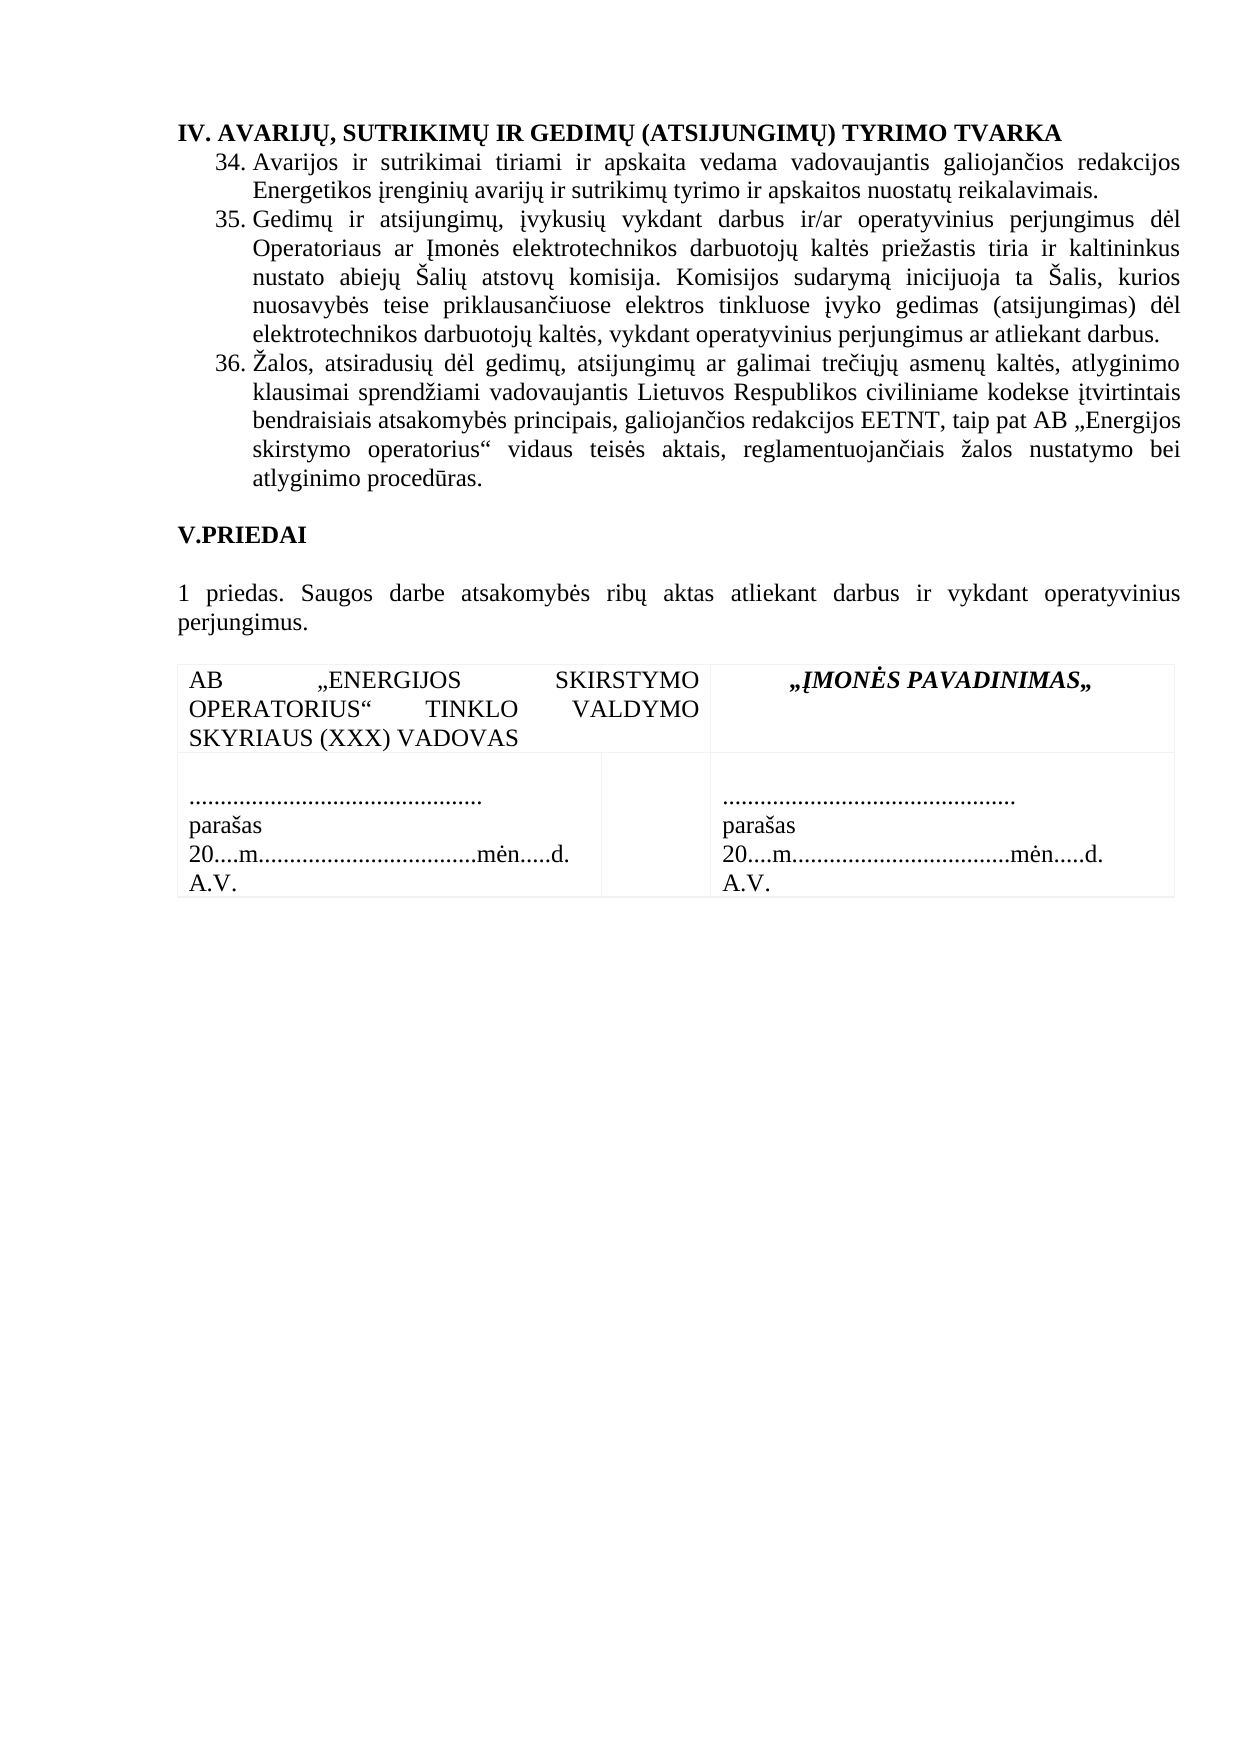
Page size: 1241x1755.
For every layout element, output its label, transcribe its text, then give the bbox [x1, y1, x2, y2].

table_cell ............................................... parašas 20....m...................................mėn.....d. A.V. [178, 753, 601, 896]
text 34. Avarijos ir sutrikimai tiriami ir apskaita vedama vadovaujantis galiojančios redakcijos Energetikos įrenginių avarijų ir sutrikimų tyrimo ir apskaitos nuostatų reikalavimais. [215, 147, 1181, 204]
table_cell [601, 898, 729, 926]
table_cell ............................................... parašas 20....m...................................mėn.....d. A.V. [711, 753, 1174, 896]
table_header „ĮMONĖS PAVADINIMAS„ [711, 665, 1174, 752]
table_header AB „ENERGIJOS SKIRSTYMO OPERATORIUS“ TINKLO VALDYMO SKYRIAUS (XXX) VADOVAS [178, 665, 710, 752]
text 35. Gedimų ir atsijungimų, įvykusių vykdant darbus ir/ar operatyvinius perjungimus dėl Operatoriaus ar Įmonės elektrotechnikos darbuotojų kaltės priežastis tiria ir kaltininkus nustato abiejų Šalių atstovų komisija. Komisijos sudarymą inicijuoja ta Šalis, kurios nuosavybės teise priklausančiuose elektros tinkluose įvyko gedimas (atsijungimas) dėl elektrotechnikos darbuotojų kaltės, vykdant operatyvinius perjungimus ar atliekant darbus. [215, 204, 1181, 348]
table_cell [1157, 898, 1174, 926]
text IV. AVARIJŲ, SUTRIKIMŲ IR GEDIMŲ (ATSIJUNGIMŲ) TYRIMO TVARKA [177, 118, 1181, 147]
table_cell [602, 753, 710, 896]
text 1 priedas. Saugos darbe atsakomybės ribų aktas atliekant darbus ir vykdant operatyvinius perjungimus. [177, 578, 1181, 636]
table_cell [729, 898, 1157, 926]
text V.PRIEDAI [177, 521, 1181, 549]
text 36. Žalos, atsiradusių dėl gedimų, atsijungimų ar galimai trečiųjų asmenų kaltės, atlyginimo klausimai sprendžiami vadovaujantis Lietuvos Respublikos civiliniame kodekse įtvirtintais bendraisiais atsakomybės principais, galiojančios redakcijos EETNT, taip pat AB „Energijos skirstymo operatorius“ vidaus teisės aktais, reglamentuojančiais žalos nustatymo bei atlyginimo procedūras. [215, 348, 1181, 492]
table_cell [177, 898, 601, 926]
